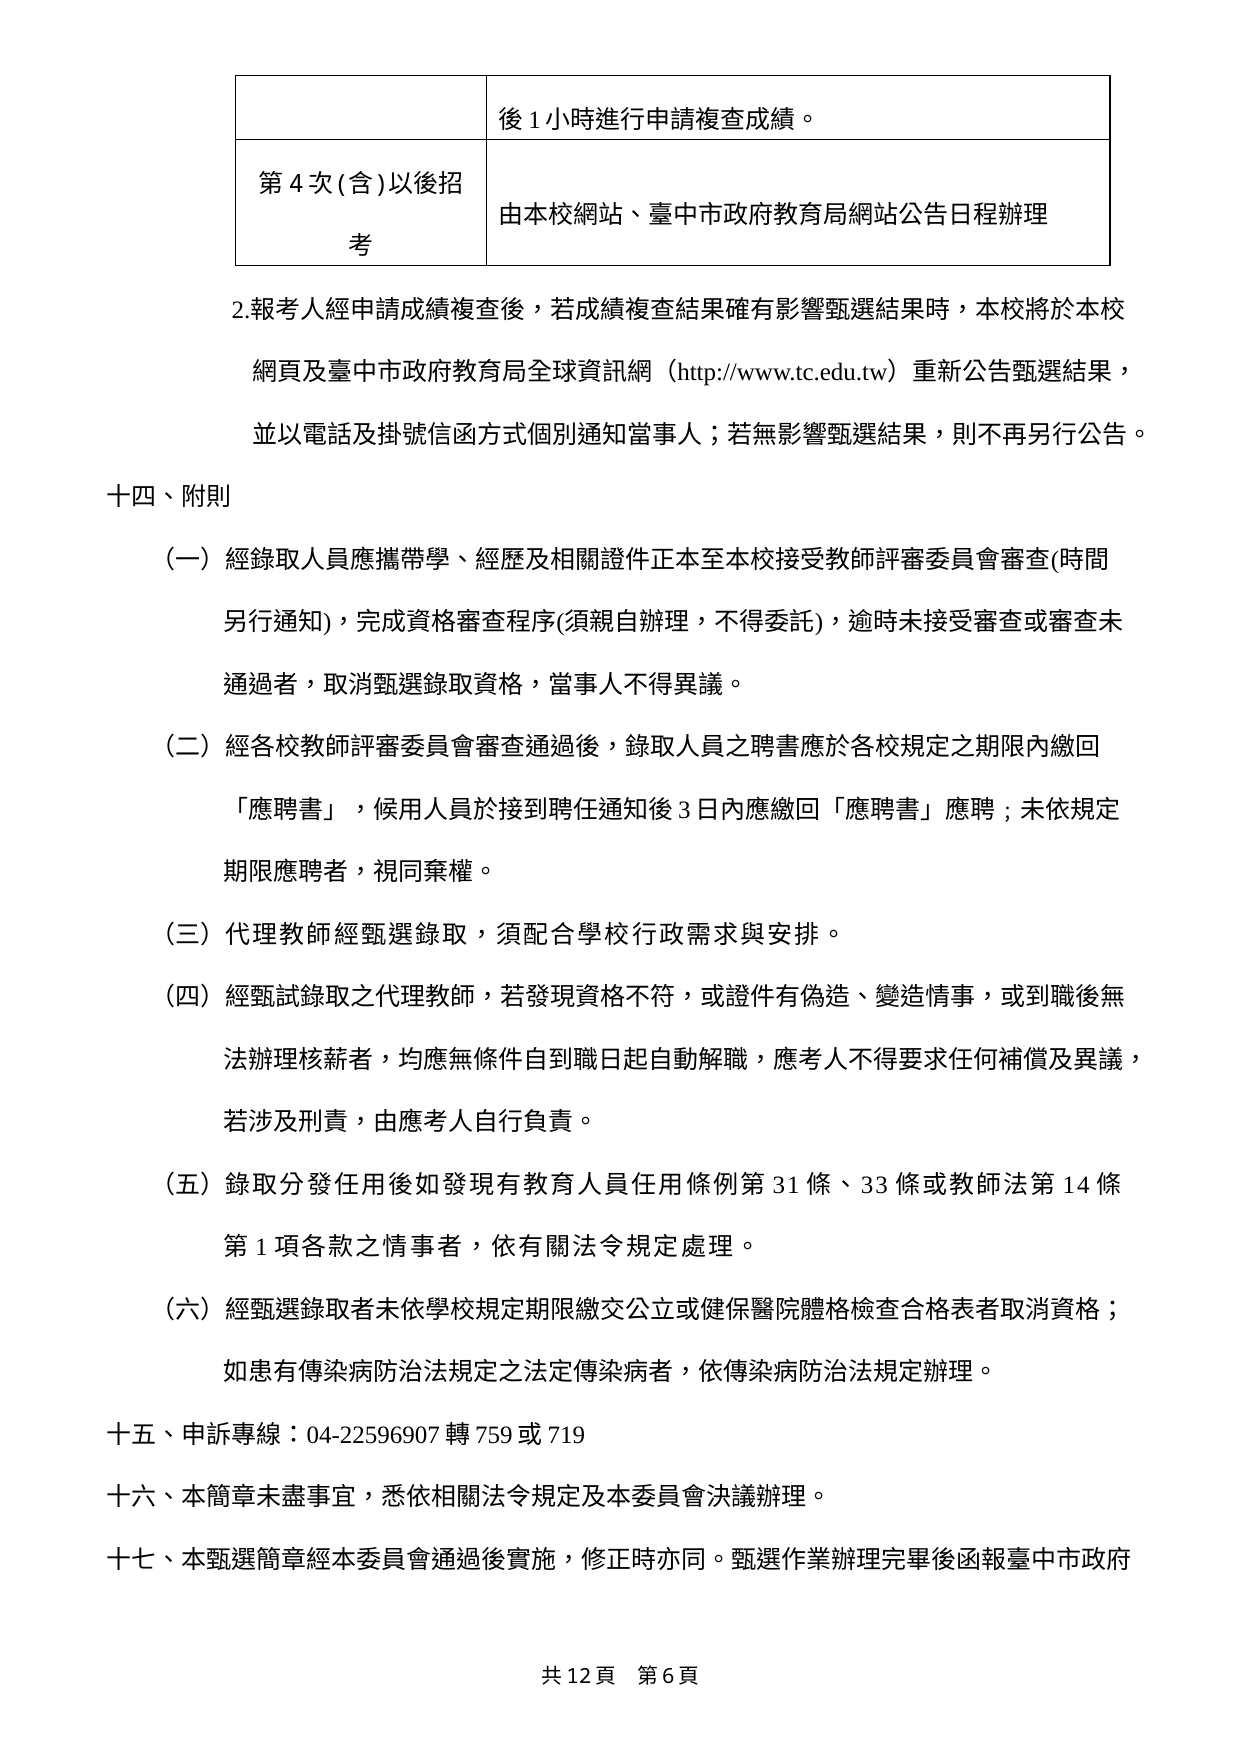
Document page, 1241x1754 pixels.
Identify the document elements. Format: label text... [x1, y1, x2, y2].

text （二）經各校教師評審委員會審查通過後，錄取人員之聘書應於各校規定之期限內繳回「應聘書」，候用人員於接到聘任通知後3日內應繳回「應聘書」應聘﹔未依規定期限應聘者，視同棄權。 [151, 703, 1134, 891]
text （三）代理教師經甄選錄取，須配合學校行政需求與安排。 [151, 891, 1134, 953]
table_cell 第4次(含)以後招考 [236, 140, 486, 264]
text （五）錄取分發任用後如發現有教育人員任用條例第31條、33條或教師法第14條第1項各款之情事者，依有關法令規定處理。 [151, 1141, 1134, 1266]
table_cell 由本校網站、臺中市政府教育局網站公告日程辦理 [487, 140, 1109, 264]
text （四）經甄試錄取之代理教師，若發現資格不符，或證件有偽造、變造情事，或到職後無法辦理核薪者，均應無條件自到職日起自動解職，應考人不得要求任何補償及異議，若涉及刑責，由應考人自行負責。 [151, 953, 1134, 1141]
text 十四、附則 [106, 453, 1134, 516]
text （六）經甄選錄取者未依學校規定期限繳交公立或健保醫院體格檢查合格表者取消資格；如患有傳染病防治法規定之法定傳染病者，依傳染病防治法規定辦理。 [151, 1266, 1134, 1391]
text 十六、本簡章未盡事宜，悉依相關法令規定及本委員會決議辦理。 [106, 1453, 1134, 1516]
text 十五、申訴專線：04-22596907轉759或719 [106, 1391, 1134, 1453]
text 2.報考人經申請成績複查後，若成績複查結果確有影響甄選結果時，本校將於本校網頁及臺中市政府教育局全球資訊網（http://www.tc.edu.tw）重新公告甄選結果，並以電話及掛號信函方式個別通知當事人；若無影響甄選結果，則不再另行公告。 [231, 266, 1134, 453]
text 十七、本甄選簡章經本委員會通過後實施，修正時亦同。甄選作業辦理完畢後函報臺中市政府 [106, 1516, 1134, 1578]
table_cell 後1小時進行申請複查成績。 [487, 76, 1109, 138]
text （一）經錄取人員應攜帶學、經歷及相關證件正本至本校接受教師評審委員會審查(時間另行通知)，完成資格審查程序(須親自辦理，不得委託)，逾時未接受審查或審查未通過者，取消甄選錄取資格，當事人不得異議。 [151, 516, 1134, 703]
table_cell [236, 76, 486, 138]
